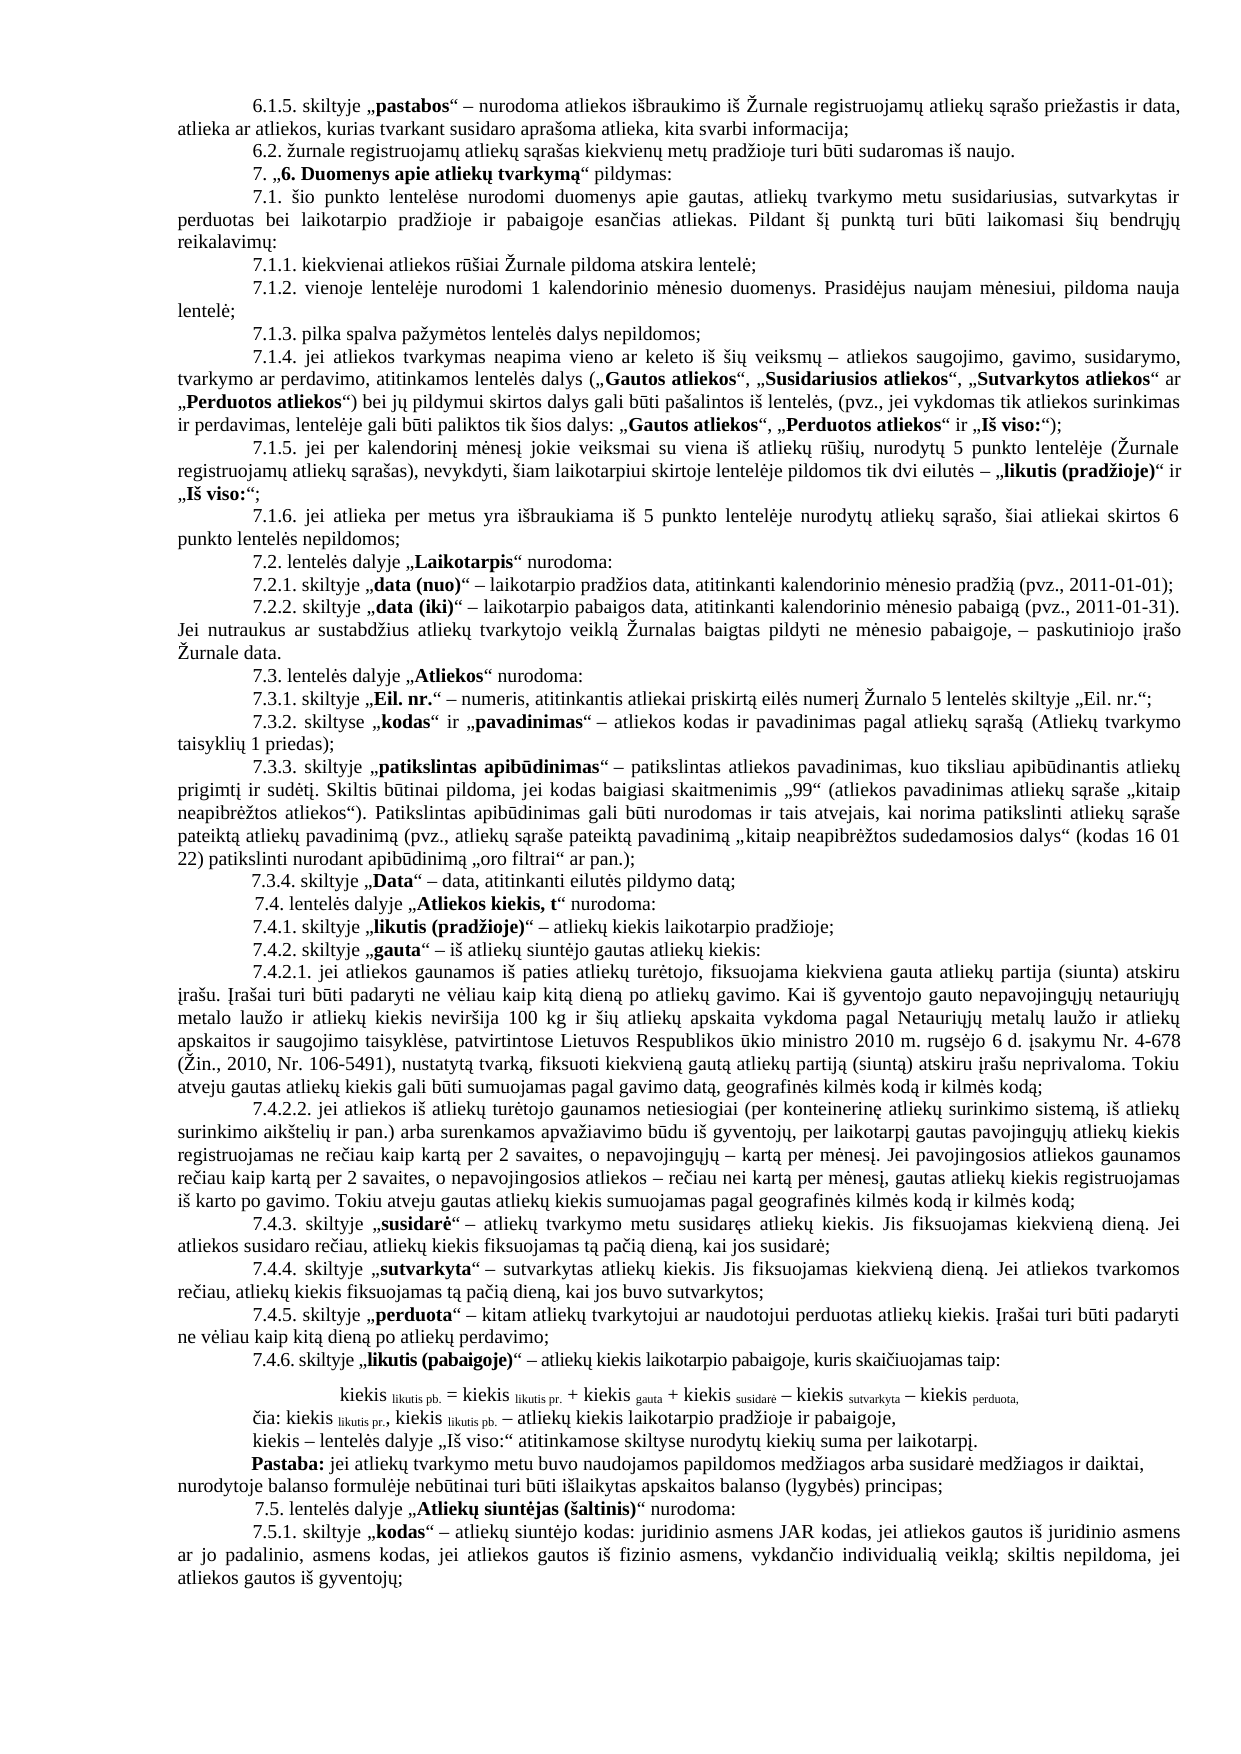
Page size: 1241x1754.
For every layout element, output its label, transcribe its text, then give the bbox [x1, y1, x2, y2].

text 7.4.2.2. jei atliekos iš atliekų turėtojo gaunamos netiesiogiai (per konteinerinę atliekų surinkimo sistemą, iš atliekų surinkimo aikštelių ir pan.) arba surenkamos apvažiavimo būdu iš gyventojų, per laikotarpį gautas pavojingųjų atliekų kiekis registruojamas ne rečiau kaip kartą per 2 savaites, o nepavojingųjų – kartą per mėnesį. Jei pavojingosios atliekos gaunamos rečiau kaip kartą per 2 savaites, o nepavojingosios atliekos – rečiau nei kartą per mėnesį, gautas atliekų kiekis registruojamas iš karto po gavimo. Tokiu atveju gautas atliekų kiekis sumuojamas pagal geografinės kilmės kodą ir kilmės kodą; [177, 1097, 1181, 1211]
text 6.2. žurnale registruojamų atliekų sąrašas kiekvienų metų pradžioje turi būti sudaromas iš naujo. [177, 139, 1181, 162]
text 7.4.3. skiltyje „susidarė“ – atliekų tvarkymo metu susidaręs atliekų kiekis. Jis fiksuojamas kiekvieną dieną. Jei atliekos susidaro rečiau, atliekų kiekis fiksuojamas tą pačią dieną, kai jos susidarė; [177, 1211, 1181, 1257]
text 7.4.5. skiltyje „perduota“ – kitam atliekų tvarkytojui ar naudotojui perduotas atliekų kiekis. Įrašai turi būti padaryti ne vėliau kaip kitą dieną po atliekų perdavimo; [177, 1303, 1181, 1348]
text 7. „6. Duomenys apie atliekų tvarkymą“ pildymas: [177, 162, 1181, 185]
text 7.4.4. skiltyje „sutvarkyta“ – sutvarkytas atliekų kiekis. Jis fiksuojamas kiekvieną dieną. Jei atliekos tvarkomos rečiau, atliekų kiekis fiksuojamas tą pačią dieną, kai jos buvo sutvarkytos; [177, 1257, 1181, 1303]
text 7.4.2. skiltyje „gauta“ – iš atliekų siuntėjo gautas atliekų kiekis: [177, 938, 1181, 961]
text 7.5.1. skiltyje „kodas“ – atliekų siuntėjo kodas: juridinio asmens JAR kodas, jei atliekos gautos iš juridinio asmens ar jo padalinio, asmens kodas, jei atliekos gautos iš fizinio asmens, vykdančio individualią veiklą; skiltis nepildoma, jei atliekos gautos iš gyventojų; [177, 1520, 1181, 1588]
text 7.4. lentelės dalyje „Atliekos kiekis, t“ nurodoma: [233, 892, 1181, 915]
text 7.5. lentelės dalyje „Atliekų siuntėjas (šaltinis)“ nurodoma: [233, 1497, 1181, 1520]
text 7.1.5. jei per kalendorinį mėnesį jokie veiksmai su viena iš atliekų rūšių, nurodytų 5 punkto lentelėje (Žurnale registruojamų atliekų sąrašas), nevykdyti, šiam laikotarpiui skirtoje lentelėje pildomos tik dvi eilutės – „likutis (pradžioje)“ ir „Iš viso:“; [177, 436, 1181, 504]
text 7.3.1. skiltyje „Eil. nr.“ – numeris, atitinkantis atliekai priskirtą eilės numerį Žurnalo 5 lentelės skiltyje „Eil. nr.“; [177, 687, 1181, 709]
text 7.1.3. pilka spalva pažymėtos lentelės dalys nepildomos; [177, 322, 1181, 344]
text 7.1.4. jei atliekos tvarkymas neapima vieno ar keleto iš šių veiksmų – atliekos saugojimo, gavimo, susidarymo, tvarkymo ar perdavimo, atitinkamos lentelės dalys („Gautos atliekos“, „Susidariusios atliekos“, „Sutvarkytos atliekos“ ar „Perduotos atliekos“) bei jų pildymui skirtos dalys gali būti pašalintos iš lentelės, (pvz., jei vykdomas tik atliekos surinkimas ir perdavimas, lentelėje gali būti paliktos tik šios dalys: „Gautos atliekos“, „Perduotos atliekos“ ir „Iš viso:“); [177, 344, 1181, 436]
text kiekis – lentelės dalyje „Iš viso:“ atitinkamose skiltyse nurodytų kiekių suma per laikotarpį. [177, 1429, 1181, 1452]
text 7.2. lentelės dalyje „Laikotarpis“ nurodoma: [177, 550, 1181, 573]
text čia: kiekis likutis pr., kiekis likutis pb. – atliekų kiekis laikotarpio pradžioje ir pabaigoje, [177, 1406, 1181, 1429]
text 7.1.2. vienoje lentelėje nurodomi 1 kalendorinio mėnesio duomenys. Prasidėjus naujam mėnesiui, pildoma nauja lentelė; [177, 276, 1181, 322]
text 7.1.6. jei atlieka per metus yra išbraukiama iš 5 punkto lentelėje nurodytų atliekų sąrašo, šiai atliekai skirtos 6 punkto lentelės nepildomos; [177, 504, 1181, 550]
text 7.2.2. skiltyje „data (iki)“ – laikotarpio pabaigos data, atitinkanti kalendorinio mėnesio pabaigą (pvz., 2011-01-31). Jei nutraukus ar sustabdžius atliekų tvarkytojo veiklą Žurnalas baigtas pildyti ne mėnesio pabaigoje, – paskutiniojo įrašo Žurnale data. [177, 596, 1181, 664]
text 7.4.6. skiltyje „likutis (pabaigoje)“ – atliekų kiekis laikotarpio pabaigoje, kuris skaičiuojamas taip: [177, 1348, 1181, 1371]
text 7.1. šio punkto lentelėse nurodomi duomenys apie gautas, atliekų tvarkymo metu susidariusias, sutvarkytas ir perduotas bei laikotarpio pradžioje ir pabaigoje esančias atliekas. Pildant šį punktą turi būti laikomasi šių bendrųjų reikalavimų: [177, 185, 1181, 253]
text 7.1.1. kiekvienai atliekos rūšiai Žurnale pildoma atskira lentelė; [177, 253, 1181, 276]
text 7.3. lentelės dalyje „Atliekos“ nurodoma: [177, 664, 1181, 687]
text 7.3.4. skiltyje „Data“ – data, atitinkanti eilutės pildymo datą; [251, 869, 1181, 892]
text 6.1.5. skiltyje „pastabos“ – nurodoma atliekos išbraukimo iš Žurnale registruojamų atliekų sąrašo priežastis ir data, atlieka ar atliekos, kurias tvarkant susidaro aprašoma atlieka, kita svarbi informacija; [177, 94, 1181, 139]
text 7.4.2.1. jei atliekos gaunamos iš paties atliekų turėtojo, fiksuojama kiekviena gauta atliekų partija (siunta) atskiru įrašu. Įrašai turi būti padaryti ne vėliau kaip kitą dieną po atliekų gavimo. Kai iš gyventojo gauto nepavojingųjų netauriųjų metalo laužo ir atliekų kiekis neviršija 100 kg ir šių atliekų apskaita vykdoma pagal Netauriųjų metalų laužo ir atliekų apskaitos ir saugojimo taisyklėse, patvirtintose Lietuvos Respublikos ūkio ministro 2010 m. rugsėjo 6 d. įsakymu Nr. 4-678 (Žin., 2010, Nr. 106-5491), nustatytą tvarką, fiksuoti kiekvieną gautą atliekų partiją (siuntą) atskiru įrašu neprivaloma. Tokiu atveju gautas atliekų kiekis gali būti sumuojamas pagal gavimo datą, geografinės kilmės kodą ir kilmės kodą; [177, 961, 1181, 1097]
text 7.2.1. skiltyje „data (nuo)“ – laikotarpio pradžios data, atitinkanti kalendorinio mėnesio pradžią (pvz., 2011-01-01); [177, 573, 1181, 596]
text Pastaba: jei atliekų tvarkymo metu buvo naudojamos papildomos medžiagos arba susidarė medžiagos ir daiktai, nurodytoje balanso formulėje nebūtinai turi būti išlaikytas apskaitos balanso (lygybės) principas; [177, 1452, 1181, 1497]
text 7.3.3. skiltyje „patikslintas apibūdinimas“ – patikslintas atliekos pavadinimas, kuo tiksliau apibūdinantis atliekų prigimtį ir sudėtį. Skiltis būtinai pildoma, jei kodas baigiasi skaitmenimis „99“ (atliekos pavadinimas atliekų sąraše „kitaip neapibrėžtos atliekos“). Patikslintas apibūdinimas gali būti nurodomas ir tais atvejais, kai norima patikslinti atliekų sąraše pateiktą atliekų pavadinimą (pvz., atliekų sąraše pateiktą pavadinimą „kitaip neapibrėžtos sudedamosios dalys“ (kodas 16 01 22) patikslinti nurodant apibūdinimą „oro filtrai“ ar pan.); [177, 755, 1181, 869]
text kiekis likutis pb. = kiekis likutis pr. + kiekis gauta + kiekis susidarė – kiekis sutvarkyta – kiekis perduota, [177, 1383, 1181, 1406]
text 7.3.2. skiltyse „kodas“ ir „pavadinimas“ – atliekos kodas ir pavadinimas pagal atliekų sąrašą (Atliekų tvarkymo taisyklių 1 priedas); [177, 709, 1181, 755]
text 7.4.1. skiltyje „likutis (pradžioje)“ – atliekų kiekis laikotarpio pradžioje; [177, 915, 1181, 938]
